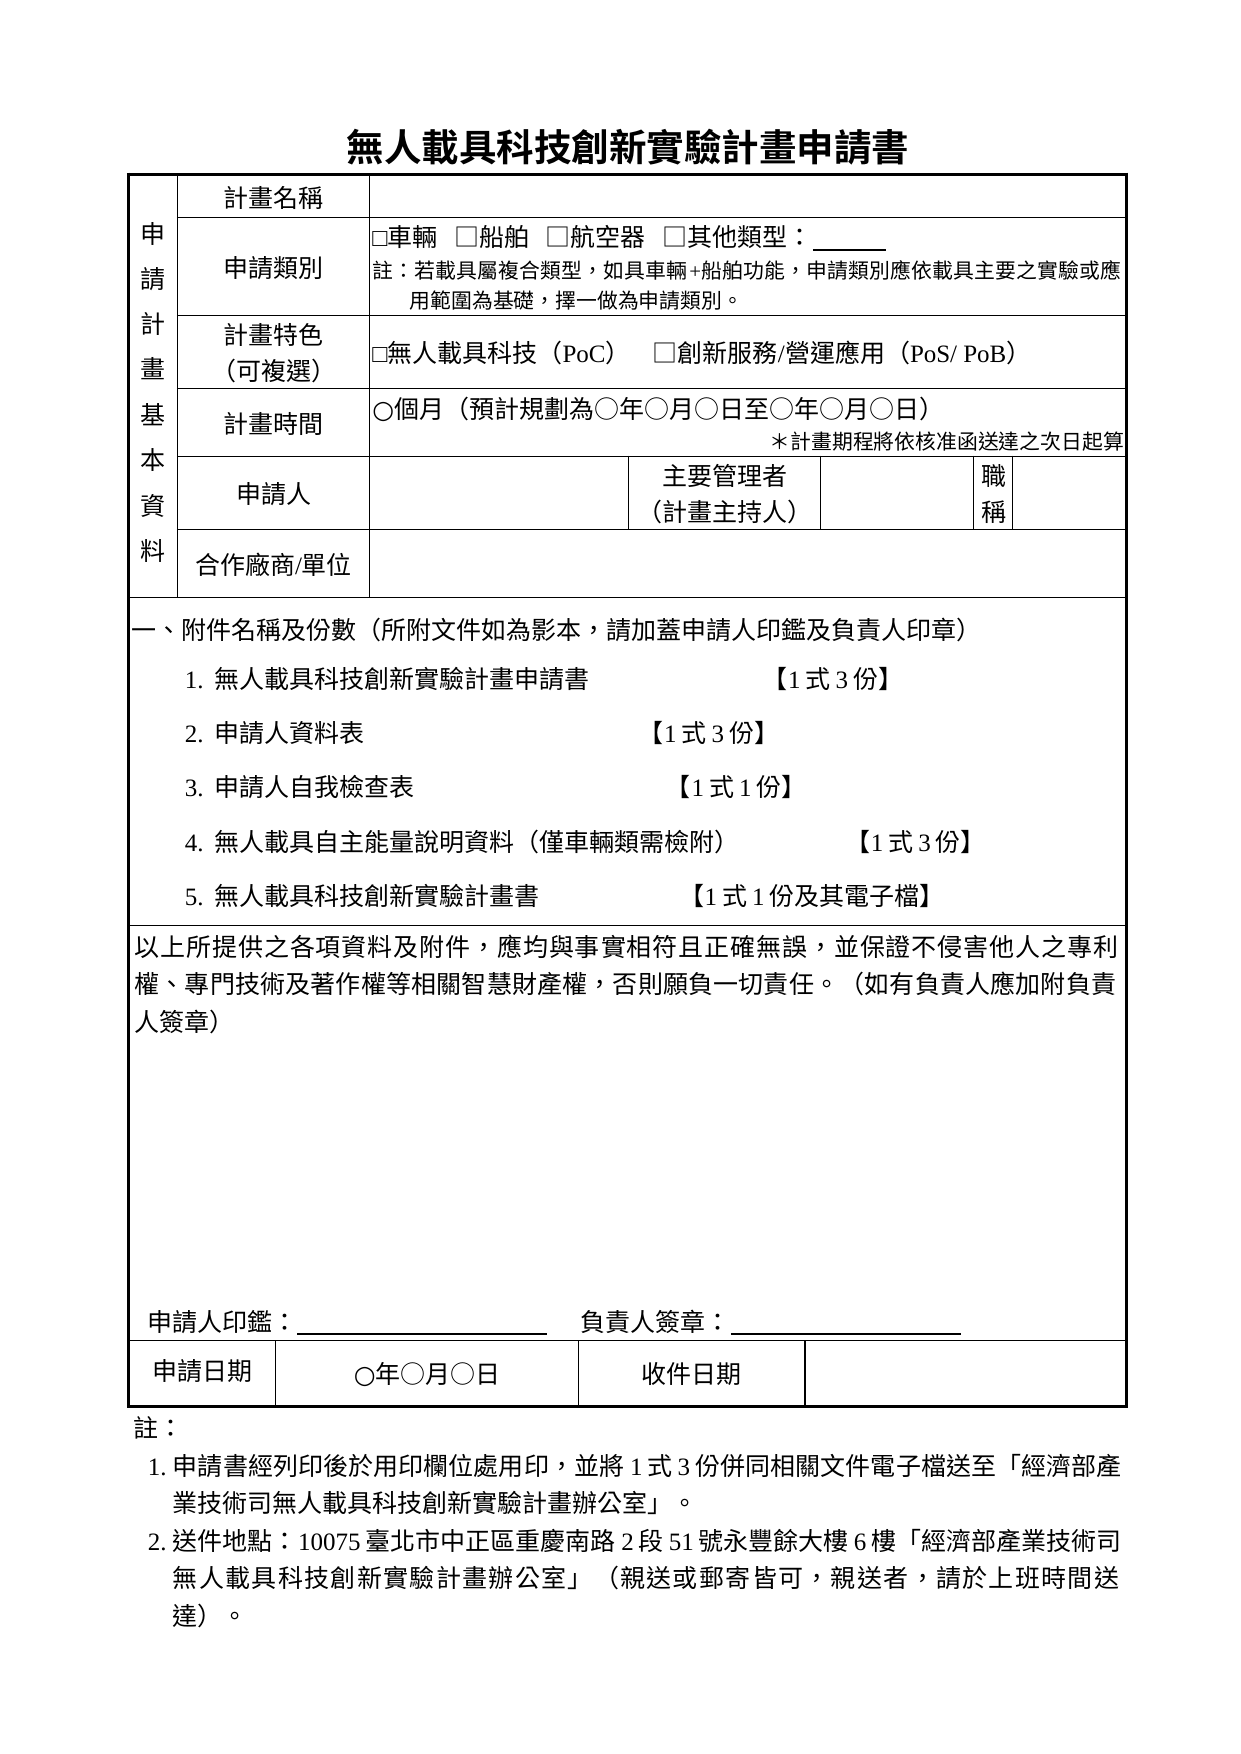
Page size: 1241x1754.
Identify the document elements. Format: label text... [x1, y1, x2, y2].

table_header 申 請 計 畫 基 本 資 料 [130, 176, 177, 597]
table_cell □車輛 □船舶 □航空器 □其他類型： 註：若載具屬複合類型，如具車輛+船舶功能，申請類別應依載具主要之實驗或應用範圍為基礎，擇一做為申請類別。 [370, 218, 1125, 314]
table_header 計畫名稱 [178, 176, 369, 217]
table_cell [370, 530, 1125, 597]
table_cell 職稱 [974, 457, 1012, 529]
table_cell [1013, 457, 1125, 529]
text 無人載具科技創新實驗計畫申請書 [133, 118, 1122, 172]
table_cell ○年○月○日 [276, 1341, 578, 1404]
table_cell 以上所提供之各項資料及附件，應均與事實相符且正確無誤，並保證不侵害他人之專利權、專門技術及著作權等相關智慧財產權，否則願負一切責任。（如有負責人應加附負責人簽章） 申請人印鑑： 負責人簽章： [130, 926, 1125, 1340]
list 送件地點：10075臺北市中正區重慶南路2段51號永豐餘大樓6樓「經濟部產業技術司無人載具科技創新實驗計畫辦公室」（親送或郵寄皆可，親送者，請於上班時間送達）。 [148, 1520, 1122, 1633]
table_cell 申請日期 [130, 1341, 275, 1404]
list 申請書經列印後於用印欄位處用印，並將1式3份併同相關文件電子檔送至「經濟部產業技術司無人載具科技創新實驗計畫辦公室」。 [148, 1445, 1122, 1520]
table_cell 合作廠商/單位 [178, 530, 369, 597]
table_cell ○個月（預計規劃為○年○月○日至○年○月○日） ＊計畫期程將依核准函送達之次日起算 [370, 389, 1125, 456]
table_cell 附件名稱及份數（所附文件如為影本，請加蓋申請人印鑑及負責人印章） 無人載具科技創新實驗計畫申請書 【1式3份】 申請人資料表 【1式3份】 申請人自我檢查表 【1式1份】 無人載具自主能量說明資料（僅車輛類需檢附） 【1式3份】 無人載具科技創新實驗計畫書 【1式1份及其電子檔】 [130, 598, 1125, 925]
table_cell 計畫特色 （可複選） [178, 316, 369, 388]
text 註： [133, 1408, 1169, 1445]
table_cell [821, 457, 973, 529]
table_cell 收件日期 [579, 1341, 804, 1404]
table_cell 計畫時間 [178, 389, 369, 456]
table_cell [806, 1341, 1125, 1404]
table_cell [370, 457, 628, 529]
table_cell 申請類別 [178, 218, 369, 314]
table_cell □無人載具科技（PoC） □創新服務/營運應用（PoS/ PoB） [370, 316, 1125, 388]
table_cell 主要管理者 （計畫主持人） [629, 457, 820, 529]
table_cell 申請人 [178, 457, 369, 529]
table_header [370, 176, 1125, 217]
